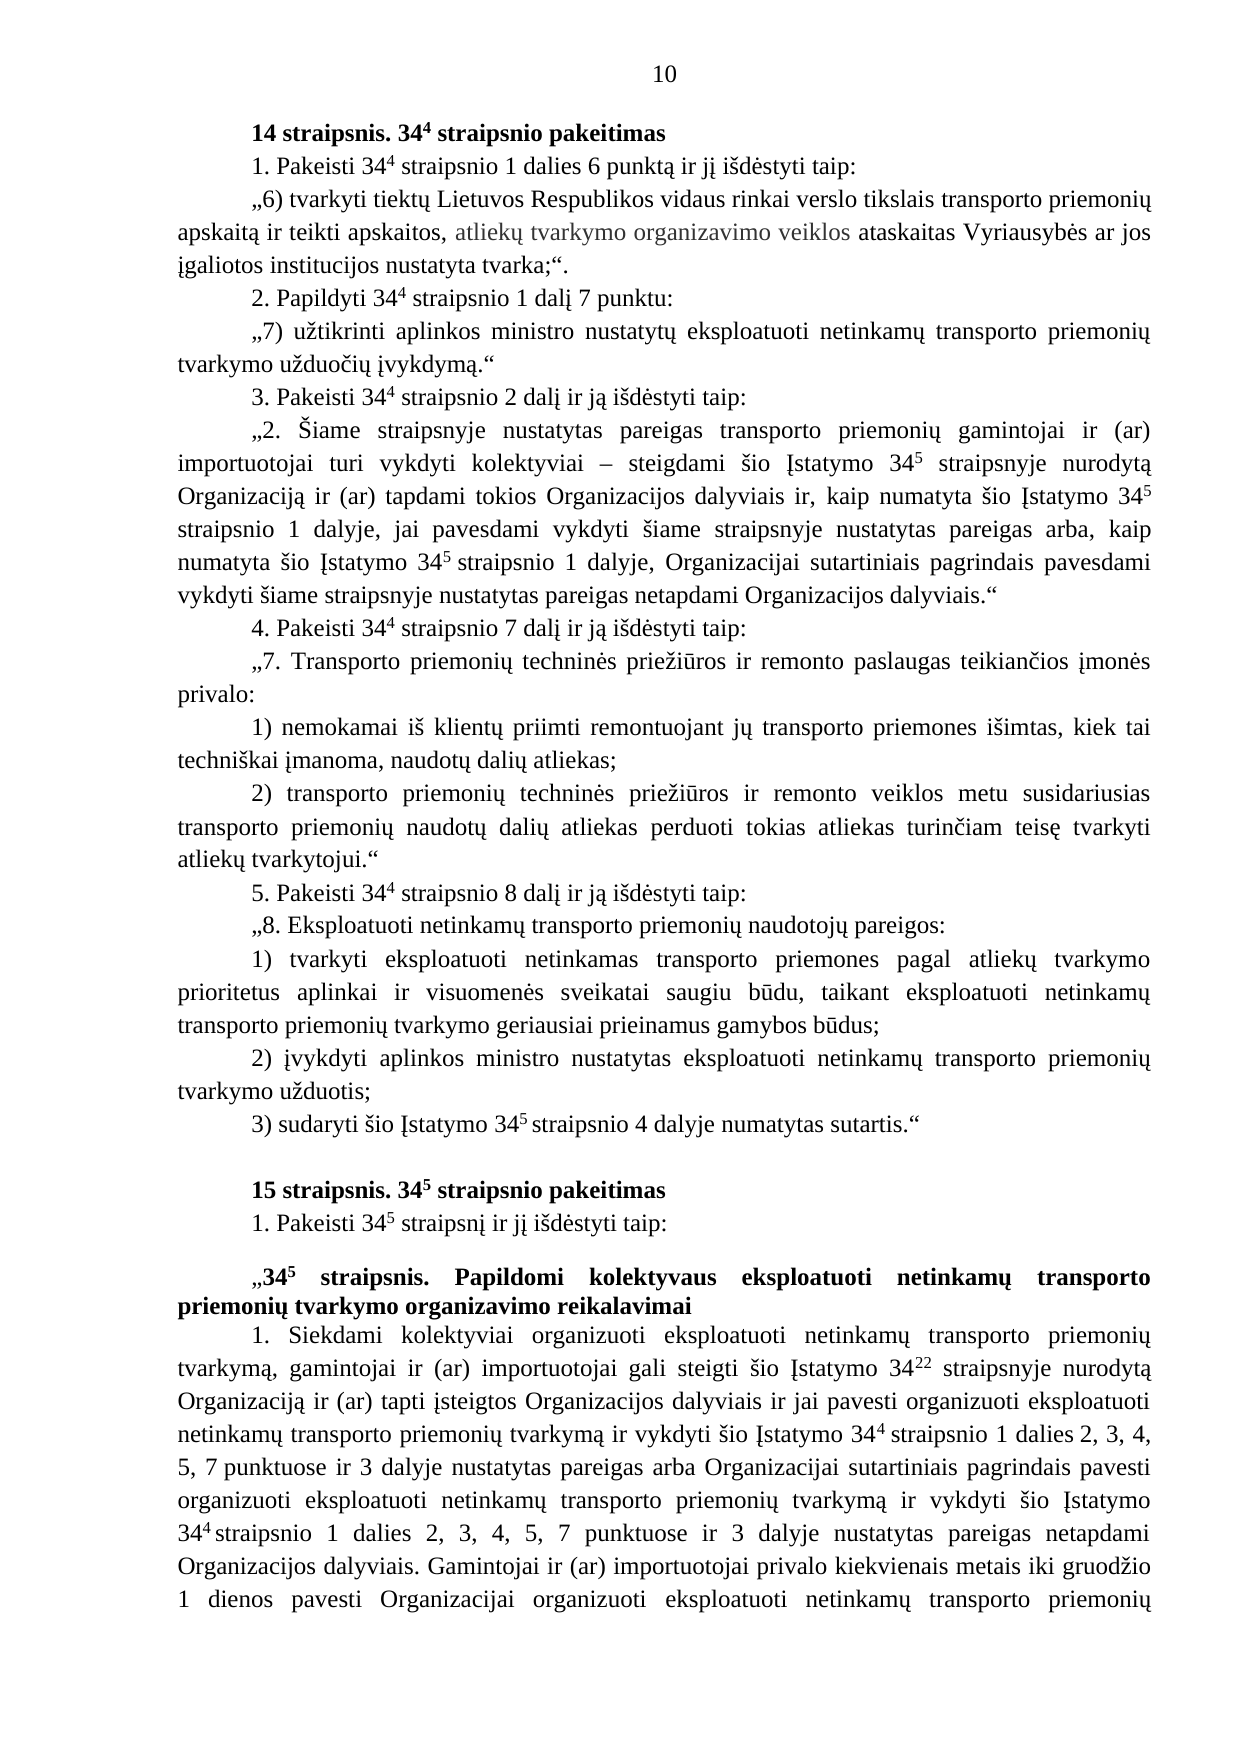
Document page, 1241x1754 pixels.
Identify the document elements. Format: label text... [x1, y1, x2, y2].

text 5. Pakeisti 344 straipsnio 8 dalį ir ją išdėstyti taip: [177, 878, 1151, 906]
text „345 straipsnis. Papildomi kolektyvaus eksploatuoti netinkamų transporto priemonių tvarkymo organizavimo reikalavimai [177, 1262, 1151, 1320]
text 4. Pakeisti 344 straipsnio 7 dalį ir ją išdėstyti taip: [177, 613, 1151, 642]
text 2) įvykdyti aplinkos ministro nustatytas eksploatuoti netinkamų transporto priemonių tvarkymo užduotis; [177, 1043, 1151, 1104]
text „7. Transporto priemonių techninės priežiūros ir remonto paslaugas teikiančios įmonės privalo: [177, 646, 1151, 708]
text 1. Pakeisti 344 straipsnio 1 dalies 6 punktą ir jį išdėstyti taip: [177, 151, 1151, 180]
text „2. Šiame straipsnyje nustatytas pareigas transporto priemonių gamintojai ir (ar) importuotojai turi vykdyti kolektyviai – steigdami šio Įstatymo 345 straipsnyje nurodytą Organizaciją ir (ar) tapdami tokios Organizacijos dalyviais ir, kaip numatyta šio Įstatymo 345 straipsnio 1 dalyje, jai pavesdami vykdyti šiame straipsnyje nustatytas pareigas arba, kaip numatyta šio Įstatymo 345 straipsnio 1 dalyje, Organizacijai sutartiniais pagrindais pavesdami vykdyti šiame straipsnyje nustatytas pareigas netapdami Organizacijos dalyviais.“ [177, 415, 1151, 609]
text 14 straipsnis. 344 straipsnio pakeitimas [177, 118, 1151, 147]
text 2. Papildyti 344 straipsnio 1 dalį 7 punktu: [177, 283, 1151, 312]
text 3) sudaryti šio Įstatymo 345 straipsnio 4 dalyje numatytas sutartis.“ [177, 1109, 1151, 1137]
text 3. Pakeisti 344 straipsnio 2 dalį ir ją išdėstyti taip: [177, 382, 1151, 411]
text 1. Siekdami kolektyviai organizuoti eksploatuoti netinkamų transporto priemonių tvarkymą, gamintojai ir (ar) importuotojai gali steigti šio Įstatymo 3422 straipsnyje nurodytą Organizaciją ir (ar) tapti įsteigtos Organizacijos dalyviais ir jai pavesti organizuoti eksploatuoti netinkamų transporto priemonių tvarkymą ir vykdyti šio Įstatymo 344 straipsnio 1 dalies 2, 3, 4, 5, 7 punktuose ir 3 dalyje nustatytas pareigas arba Organizacijai sutartiniais pagrindais pavesti organizuoti eksploatuoti netinkamų transporto priemonių tvarkymą ir vykdyti šio Įstatymo 344 straipsnio 1 dalies 2, 3, 4, 5, 7 punktuose ir 3 dalyje nustatytas pareigas netapdami Organizacijos dalyviais. Gamintojai ir (ar) importuotojai privalo kiekvienais metais iki gruodžio 1 dienos pavesti Organizacijai organizuoti eksploatuoti netinkamų transporto priemonių [177, 1320, 1151, 1613]
text 1. Pakeisti 345 straipsnį ir jį išdėstyti taip: [177, 1208, 1151, 1237]
text „8. Eksploatuoti netinkamų transporto priemonių naudotojų pareigos: [177, 911, 1151, 939]
text 2) transporto priemonių techninės priežiūros ir remonto veiklos metu susidariusias transporto priemonių naudotų dalių atliekas perduoti tokias atliekas turinčiam teisę tvarkyti atliekų tvarkytojui.“ [177, 778, 1151, 873]
text „7) užtikrinti aplinkos ministro nustatytų eksploatuoti netinkamų transporto priemonių tvarkymo užduočių įvykdymą.“ [177, 316, 1151, 378]
text 1) tvarkyti eksploatuoti netinkamas transporto priemones pagal atliekų tvarkymo prioritetus aplinkai ir visuomenės sveikatai saugiu būdu, taikant eksploatuoti netinkamų transporto priemonių tvarkymo geriausiai prieinamus gamybos būdus; [177, 944, 1151, 1038]
text 1) nemokamai iš klientų priimti remontuojant jų transporto priemones išimtas, kiek tai techniškai įmanoma, naudotų dalių atliekas; [177, 712, 1151, 774]
text 15 straipsnis. 345 straipsnio pakeitimas [177, 1175, 1151, 1203]
text „6) tvarkyti tiektų Lietuvos Respublikos vidaus rinkai verslo tikslais transporto priemonių apskaitą ir teikti apskaitos, atliekų tvarkymo organizavimo veiklos ataskaitas Vyriausybės ar jos įgaliotos institucijos nustatyta tvarka;“. [177, 184, 1151, 279]
